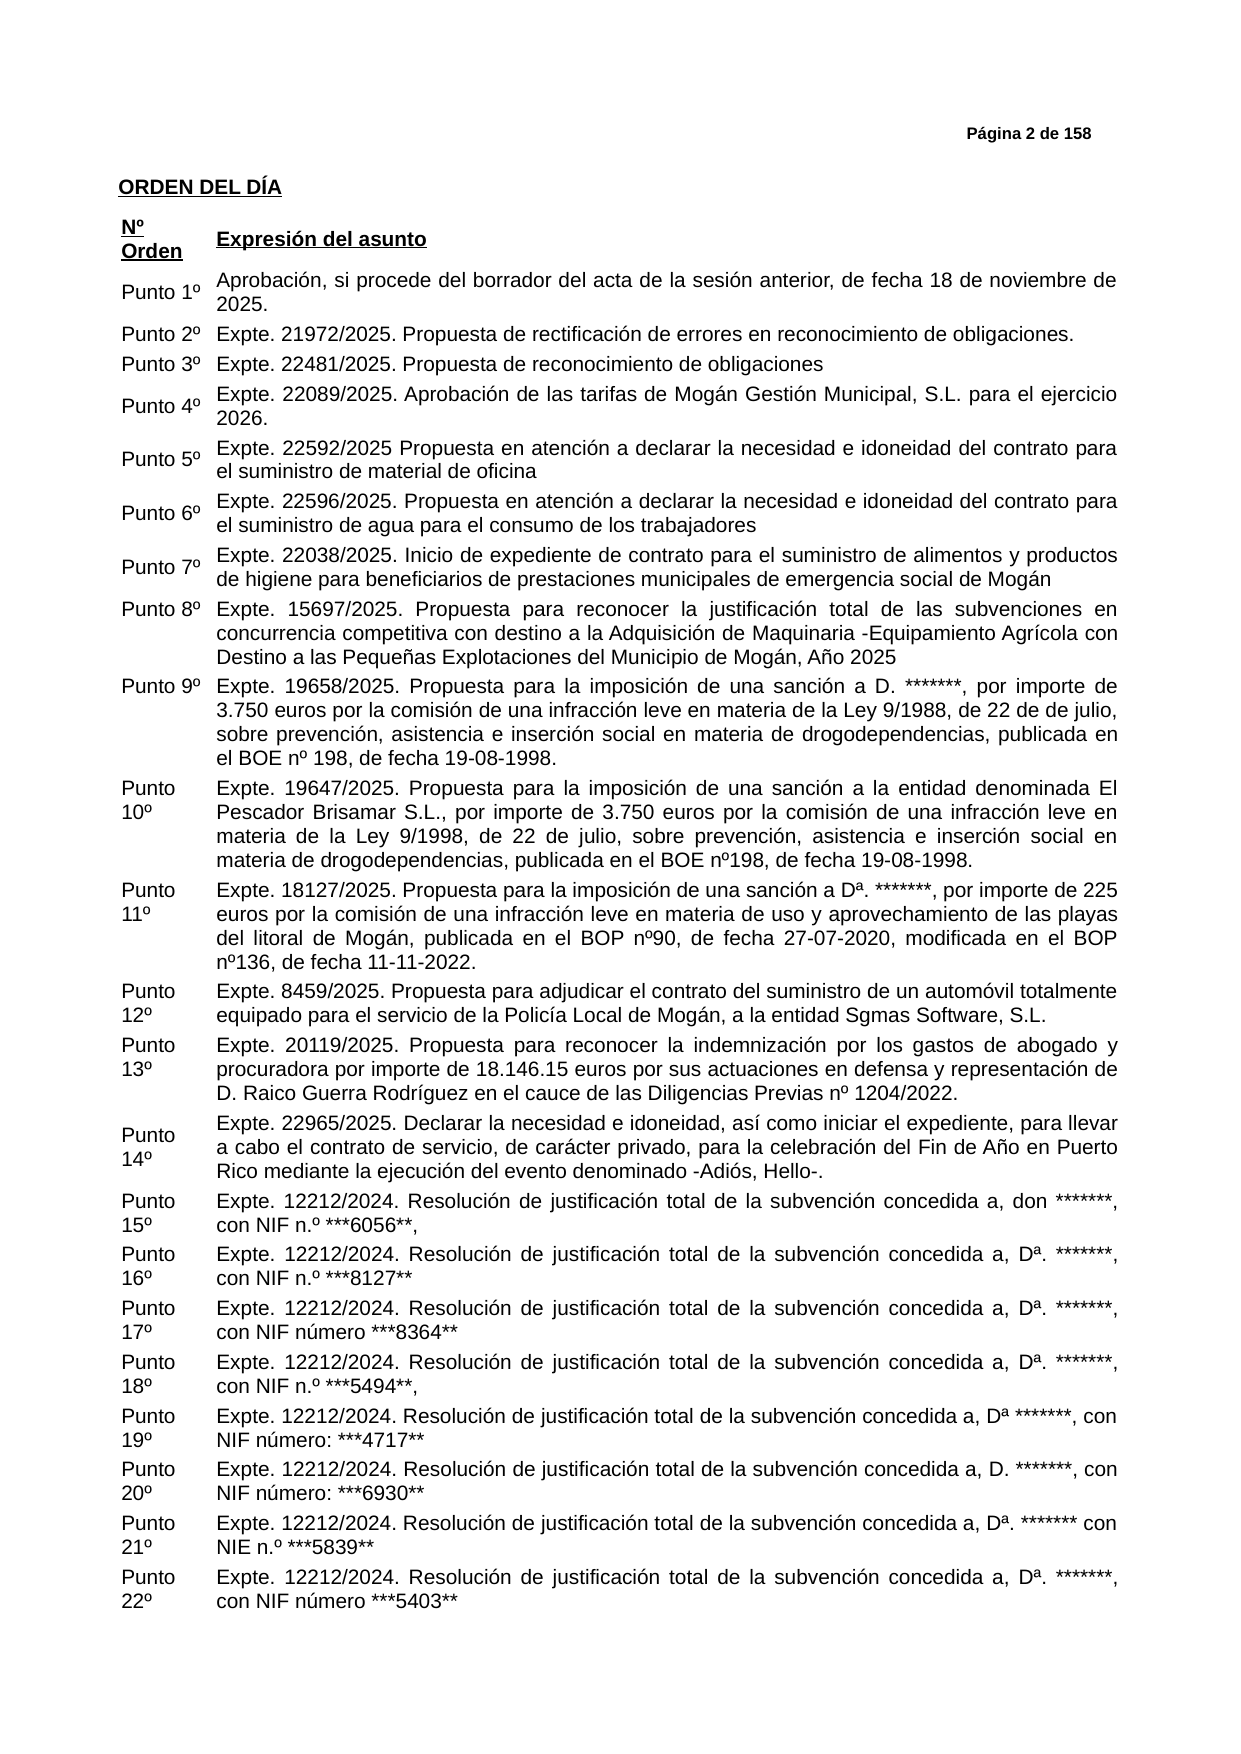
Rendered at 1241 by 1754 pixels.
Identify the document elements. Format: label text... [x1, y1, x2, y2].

table_cell Expte. 22038/2025. Inicio de expediente de contrato para el suministro de alimentos y productos de higiene para beneficiarios de prestaciones municipales de emergencia social de Mogán [213, 540, 1122, 594]
table_cell Aprobación, si procede del borrador del acta de la sesión anterior, de fecha 18 de noviembre de 2025. [213, 265, 1122, 319]
table_cell Punto 7º [118, 540, 213, 594]
table_cell Punto 19º [118, 1401, 213, 1454]
table_cell Expte. 22089/2025. Aprobación de las tarifas de Mogán Gestión Municipal, S.L. para el ejercicio 2026. [213, 379, 1122, 432]
table_cell Expte. 12212/2024. Resolución de justificación total de la subvención concedida a, don *******, con NIF n.º ***6056**, [213, 1186, 1122, 1239]
table_cell Expte. 12212/2024. Resolución de justificación total de la subvención concedida a, Dª. *******, con NIF n.º ***5494**, [213, 1347, 1122, 1401]
table_cell Expte. 12212/2024. Resolución de justificación total de la subvención concedida a, Dª. *******, con NIF número ***8364** [213, 1293, 1122, 1347]
table_cell Punto 5º [118, 433, 213, 486]
table_cell Expte. 19647/2025. Propuesta para la imposición de una sanción a la entidad denominada El Pescador Brisamar S.L., por importe de 3.750 euros por la comisión de una infracción leve en materia de la Ley 9/1998, de 22 de julio, sobre prevención, asistencia e inserción social en materia de drogodependencias, publicada en el BOE nº198, de fecha 19-08-1998. [213, 773, 1122, 875]
table_cell Expte. 22481/2025. Propuesta de reconocimiento de obligaciones [213, 349, 1122, 379]
table_cell Punto 11º [118, 875, 213, 976]
table_cell Punto 9º [118, 671, 213, 773]
table_cell Expte. 12212/2024. Resolución de justificación total de la subvención concedida a, Dª. *******, con NIF n.º ***8127** [213, 1239, 1122, 1293]
table_cell Punto 6º [118, 486, 213, 540]
table_cell Expte. 18127/2025. Propuesta para la imposición de una sanción a Dª. *******, por importe de 225 euros por la comisión de una infracción leve en materia de uso y aprovechamiento de las playas del litoral de Mogán, publicada en el BOP nº90, de fecha 27-07-2020, modificada en el BOP nº136, de fecha 11-11-2022. [213, 875, 1122, 976]
table_cell Punto 22º [118, 1562, 213, 1616]
table_cell Punto 8º [118, 594, 213, 671]
table_cell Punto 13º [118, 1030, 213, 1108]
table_cell Punto 4º [118, 379, 213, 432]
table_cell Expte. 21972/2025. Propuesta de rectificación de errores en reconocimiento de obligaciones. [213, 319, 1122, 349]
table_cell Punto 15º [118, 1186, 213, 1239]
table_cell Punto 21º [118, 1508, 213, 1562]
table_cell Expte. 22592/2025 Propuesta en atención a declarar la necesidad e idoneidad del contrato para el suministro de material de oficina [213, 433, 1122, 486]
table_cell Expte. 12212/2024. Resolución de justificación total de la subvención concedida a, Dª. ******* con NIE n.º ***5839** [213, 1508, 1122, 1562]
table_cell Punto 2º [118, 319, 213, 349]
table_cell Punto 3º [118, 349, 213, 379]
table_cell Expte. 12212/2024. Resolución de justificación total de la subvención concedida a, Dª. *******, con NIF número ***5403** [213, 1562, 1122, 1616]
table_cell Punto 17º [118, 1293, 213, 1347]
table_cell Expte. 20119/2025. Propuesta para reconocer la indemnización por los gastos de abogado y procuradora por importe de 18.146.15 euros por sus actuaciones en defensa y representación de D. Raico Guerra Rodríguez en el cauce de las Diligencias Previas nº 1204/2022. [213, 1030, 1122, 1108]
text ORDEN DEL DÍA [118, 175, 1122, 199]
table_cell Expte. 22596/2025. Propuesta en atención a declarar la necesidad e idoneidad del contrato para el suministro de agua para el consumo de los trabajadores [213, 486, 1122, 540]
table_cell Punto 12º [118, 976, 213, 1030]
table_cell Expte. 12212/2024. Resolución de justificación total de la subvención concedida a, D. *******, con NIF número: ***6930** [213, 1454, 1122, 1508]
table_cell Punto 16º [118, 1239, 213, 1293]
table_cell Expte. 15697/2025. Propuesta para reconocer la justificación total de las subvenciones en concurrencia competitiva con destino a la Adquisición de Maquinaria -Equipamiento Agrícola con Destino a las Pequeñas Explotaciones del Municipio de Mogán, Año 2025 [213, 594, 1122, 671]
table_cell Expte. 12212/2024. Resolución de justificación total de la subvención concedida a, Dª *******, con NIF número: ***4717** [213, 1401, 1122, 1454]
table_cell Punto 14º [118, 1108, 213, 1186]
table_cell Punto 20º [118, 1454, 213, 1508]
table_cell Punto 1º [118, 265, 213, 319]
table_header Expresión del asunto [213, 212, 1122, 265]
table_cell Punto 18º [118, 1347, 213, 1401]
table_header Nº Orden [118, 212, 213, 265]
table_cell Punto 10º [118, 773, 213, 875]
table_cell Expte. 19658/2025. Propuesta para la imposición de una sanción a D. *******, por importe de 3.750 euros por la comisión de una infracción leve en materia de la Ley 9/1988, de 22 de de julio, sobre prevención, asistencia e inserción social en materia de drogodependencias, publicada en el BOE nº 198, de fecha 19-08-1998. [213, 671, 1122, 773]
table_cell Expte. 8459/2025. Propuesta para adjudicar el contrato del suministro de un automóvil totalmente equipado para el servicio de la Policía Local de Mogán, a la entidad Sgmas Software, S.L. [213, 976, 1122, 1030]
table_cell Expte. 22965/2025. Declarar la necesidad e idoneidad, así como iniciar el expediente, para llevar a cabo el contrato de servicio, de carácter privado, para la celebración del Fin de Año en Puerto Rico mediante la ejecución del evento denominado -Adiós, Hello-. [213, 1108, 1122, 1186]
